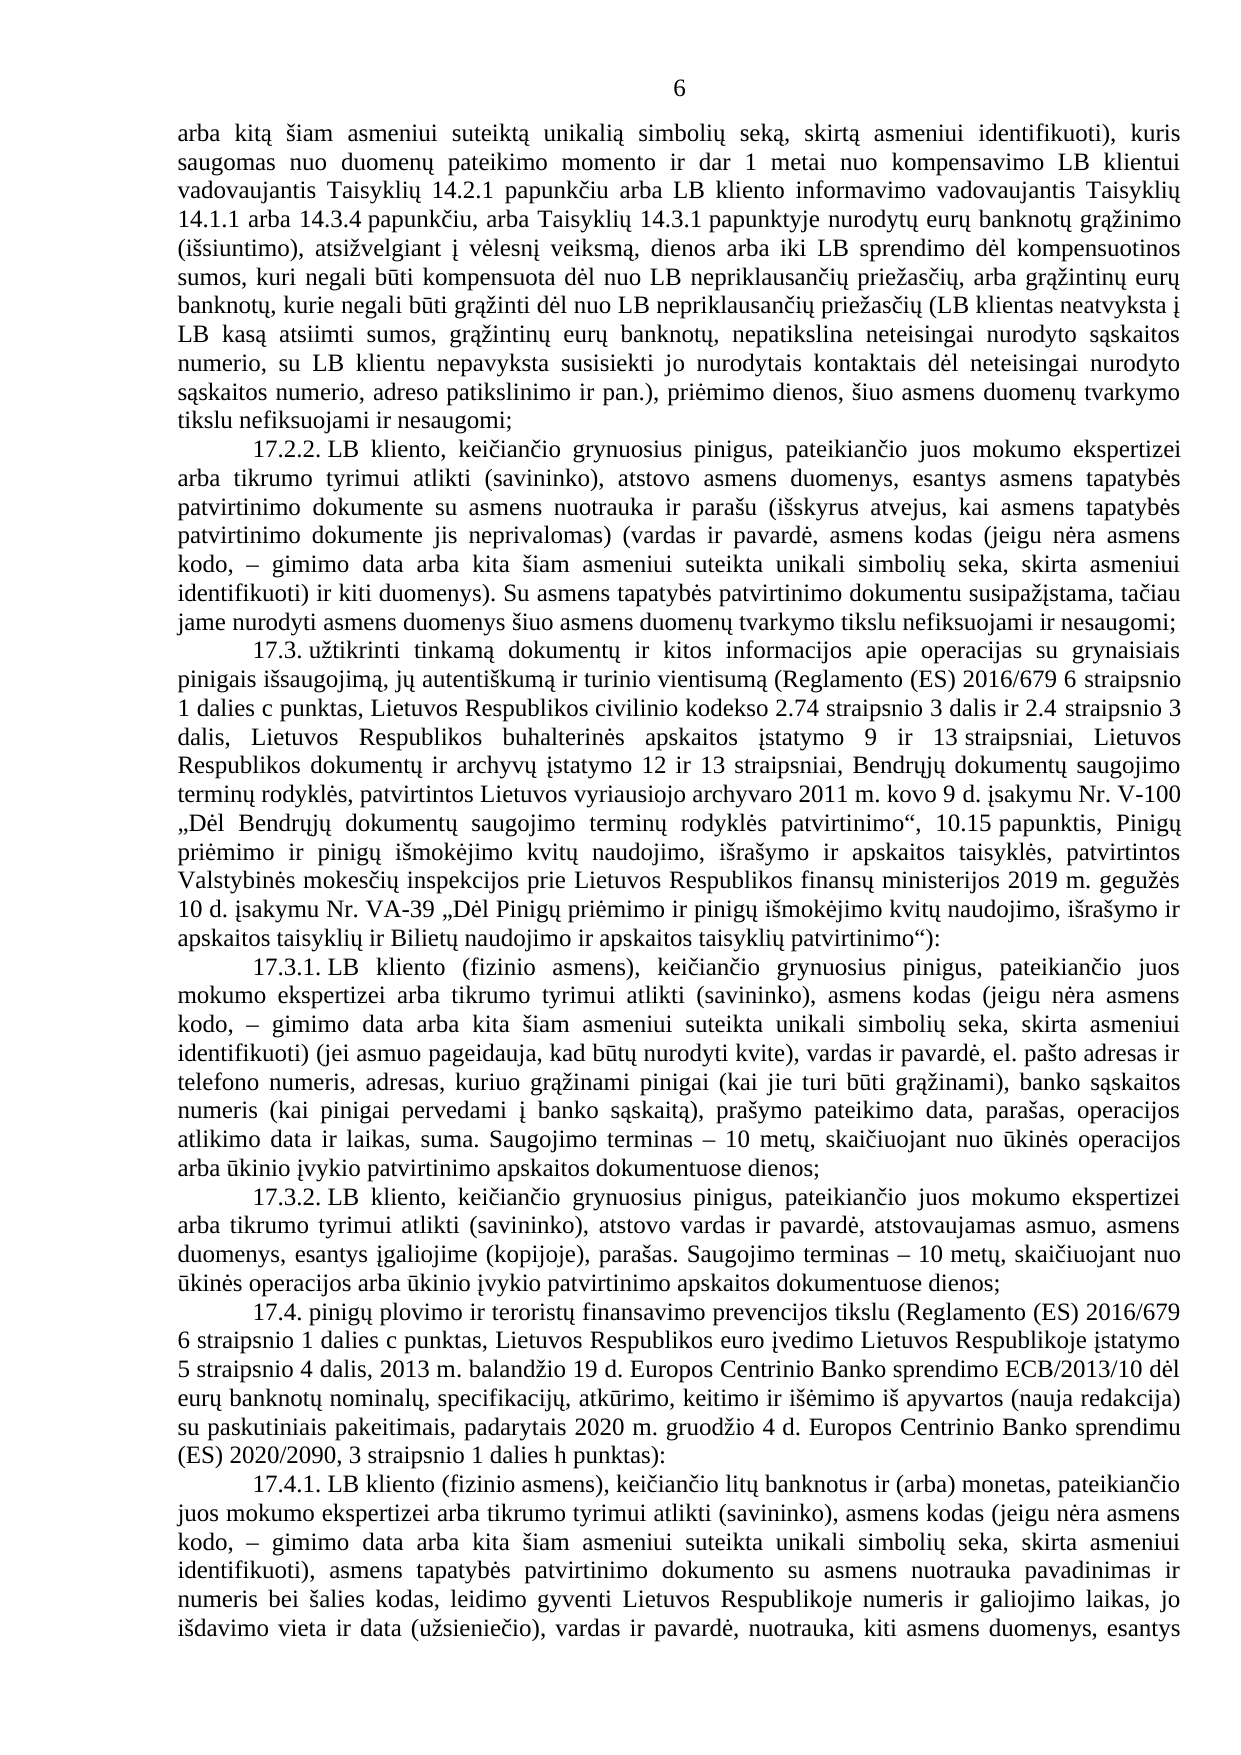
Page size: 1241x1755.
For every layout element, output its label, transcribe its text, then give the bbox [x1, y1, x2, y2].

text 17.3.2. LB kliento, keičiančio grynuosius pinigus, pateikiančio juos mokumo ekspertizei arba tikrumo tyrimui atlikti (savininko), atstovo vardas ir pavardė, atstovaujamas asmuo, asmens duomenys, esantys įgaliojime (kopijoje), parašas. Saugojimo terminas – 10 metų, skaičiuojant nuo ūkinės operacijos arba ūkinio įvykio patvirtinimo apskaitos dokumentuose dienos; [177, 1182, 1181, 1297]
text 17.4.1. LB kliento (fizinio asmens), keičiančio litų banknotus ir (arba) monetas, pateikiančio juos mokumo ekspertizei arba tikrumo tyrimui atlikti (savininko), asmens kodas (jeigu nėra asmens kodo, – gimimo data arba kita šiam asmeniui suteikta unikali simbolių seka, skirta asmeniui identifikuoti), asmens tapatybės patvirtinimo dokumento su asmens nuotrauka pavadinimas ir numeris bei šalies kodas, leidimo gyventi Lietuvos Respublikoje numeris ir galiojimo laikas, jo išdavimo vieta ir data (užsieniečio), vardas ir pavardė, nuotrauka, kiti asmens duomenys, esantys [177, 1469, 1181, 1642]
text 17.4. pinigų plovimo ir teroristų finansavimo prevencijos tikslu (Reglamento (ES) 2016/679 6 straipsnio 1 dalies c punktas, Lietuvos Respublikos euro įvedimo Lietuvos Respublikoje įstatymo 5 straipsnio 4 dalis, 2013 m. balandžio 19 d. Europos Centrinio Banko sprendimo ECB/2013/10 dėl eurų banknotų nominalų, specifikacijų, atkūrimo, keitimo ir išėmimo iš apyvartos (nauja redakcija) su paskutiniais pakeitimais, padarytais 2020 m. gruodžio 4 d. Europos Centrinio Banko sprendimu (ES) 2020/2090, 3 straipsnio 1 dalies h punktas): [177, 1297, 1181, 1469]
text 17.3. užtikrinti tinkamą dokumentų ir kitos informacijos apie operacijas su grynaisiais pinigais išsaugojimą, jų autentiškumą ir turinio vientisumą (Reglamento (ES) 2016/679 6 straipsnio 1 dalies c punktas, Lietuvos Respublikos civilinio kodekso 2.74 straipsnio 3 dalis ir 2.4 straipsnio 3 dalis, Lietuvos Respublikos buhalterinės apskaitos įstatymo 9 ir 13 straipsniai, Lietuvos Respublikos dokumentų ir archyvų įstatymo 12 ir 13 straipsniai, Bendrųjų dokumentų saugojimo terminų rodyklės, patvirtintos Lietuvos vyriausiojo archyvaro 2011 m. kovo 9 d. įsakymu Nr. V-100 „Dėl Bendrųjų dokumentų saugojimo terminų rodyklės patvirtinimo“, 10.15 papunktis, Pinigų priėmimo ir pinigų išmokėjimo kvitų naudojimo, išrašymo ir apskaitos taisyklės, patvirtintos Valstybinės mokesčių inspekcijos prie Lietuvos Respublikos finansų ministerijos 2019 m. gegužės 10 d. įsakymu Nr. VA-39 „Dėl Pinigų priėmimo ir pinigų išmokėjimo kvitų naudojimo, išrašymo ir apskaitos taisyklių ir Bilietų naudojimo ir apskaitos taisyklių patvirtinimo“): [177, 636, 1181, 952]
text arba kitą šiam asmeniui suteiktą unikalią simbolių seką, skirtą asmeniui identifikuoti), kuris saugomas nuo duomenų pateikimo momento ir dar 1 metai nuo kompensavimo LB klientui vadovaujantis Taisyklių 14.2.1 papunkčiu arba LB kliento informavimo vadovaujantis Taisyklių 14.1.1 arba 14.3.4 papunkčiu, arba Taisyklių 14.3.1 papunktyje nurodytų eurų banknotų grąžinimo (išsiuntimo), atsižvelgiant į vėlesnį veiksmą, dienos arba iki LB sprendimo dėl kompensuotinos sumos, kuri negali būti kompensuota dėl nuo LB nepriklausančių priežasčių, arba grąžintinų eurų banknotų, kurie negali būti grąžinti dėl nuo LB nepriklausančių priežasčių (LB klientas neatvyksta į LB kasą atsiimti sumos, grąžintinų eurų banknotų, nepatikslina neteisingai nurodyto sąskaitos numerio, su LB klientu nepavyksta susisiekti jo nurodytais kontaktais dėl neteisingai nurodyto sąskaitos numerio, adreso patikslinimo ir pan.), priėmimo dienos, šiuo asmens duomenų tvarkymo tikslu nefiksuojami ir nesaugomi; [177, 118, 1181, 434]
text 17.2.2. LB kliento, keičiančio grynuosius pinigus, pateikiančio juos mokumo ekspertizei arba tikrumo tyrimui atlikti (savininko), atstovo asmens duomenys, esantys asmens tapatybės patvirtinimo dokumente su asmens nuotrauka ir parašu (išskyrus atvejus, kai asmens tapatybės patvirtinimo dokumente jis neprivalomas) (vardas ir pavardė, asmens kodas (jeigu nėra asmens kodo, – gimimo data arba kita šiam asmeniui suteikta unikali simbolių seka, skirta asmeniui identifikuoti) ir kiti duomenys). Su asmens tapatybės patvirtinimo dokumentu susipažįstama, tačiau jame nurodyti asmens duomenys šiuo asmens duomenų tvarkymo tikslu nefiksuojami ir nesaugomi; [177, 434, 1181, 636]
text 17.3.1. LB kliento (fizinio asmens), keičiančio grynuosius pinigus, pateikiančio juos mokumo ekspertizei arba tikrumo tyrimui atlikti (savininko), asmens kodas (jeigu nėra asmens kodo, – gimimo data arba kita šiam asmeniui suteikta unikali simbolių seka, skirta asmeniui identifikuoti) (jei asmuo pageidauja, kad būtų nurodyti kvite), vardas ir pavardė, el. pašto adresas ir telefono numeris, adresas, kuriuo grąžinami pinigai (kai jie turi būti grąžinami), banko sąskaitos numeris (kai pinigai pervedami į banko sąskaitą), prašymo pateikimo data, parašas, operacijos atlikimo data ir laikas, suma. Saugojimo terminas – 10 metų, skaičiuojant nuo ūkinės operacijos arba ūkinio įvykio patvirtinimo apskaitos dokumentuose dienos; [177, 952, 1181, 1182]
